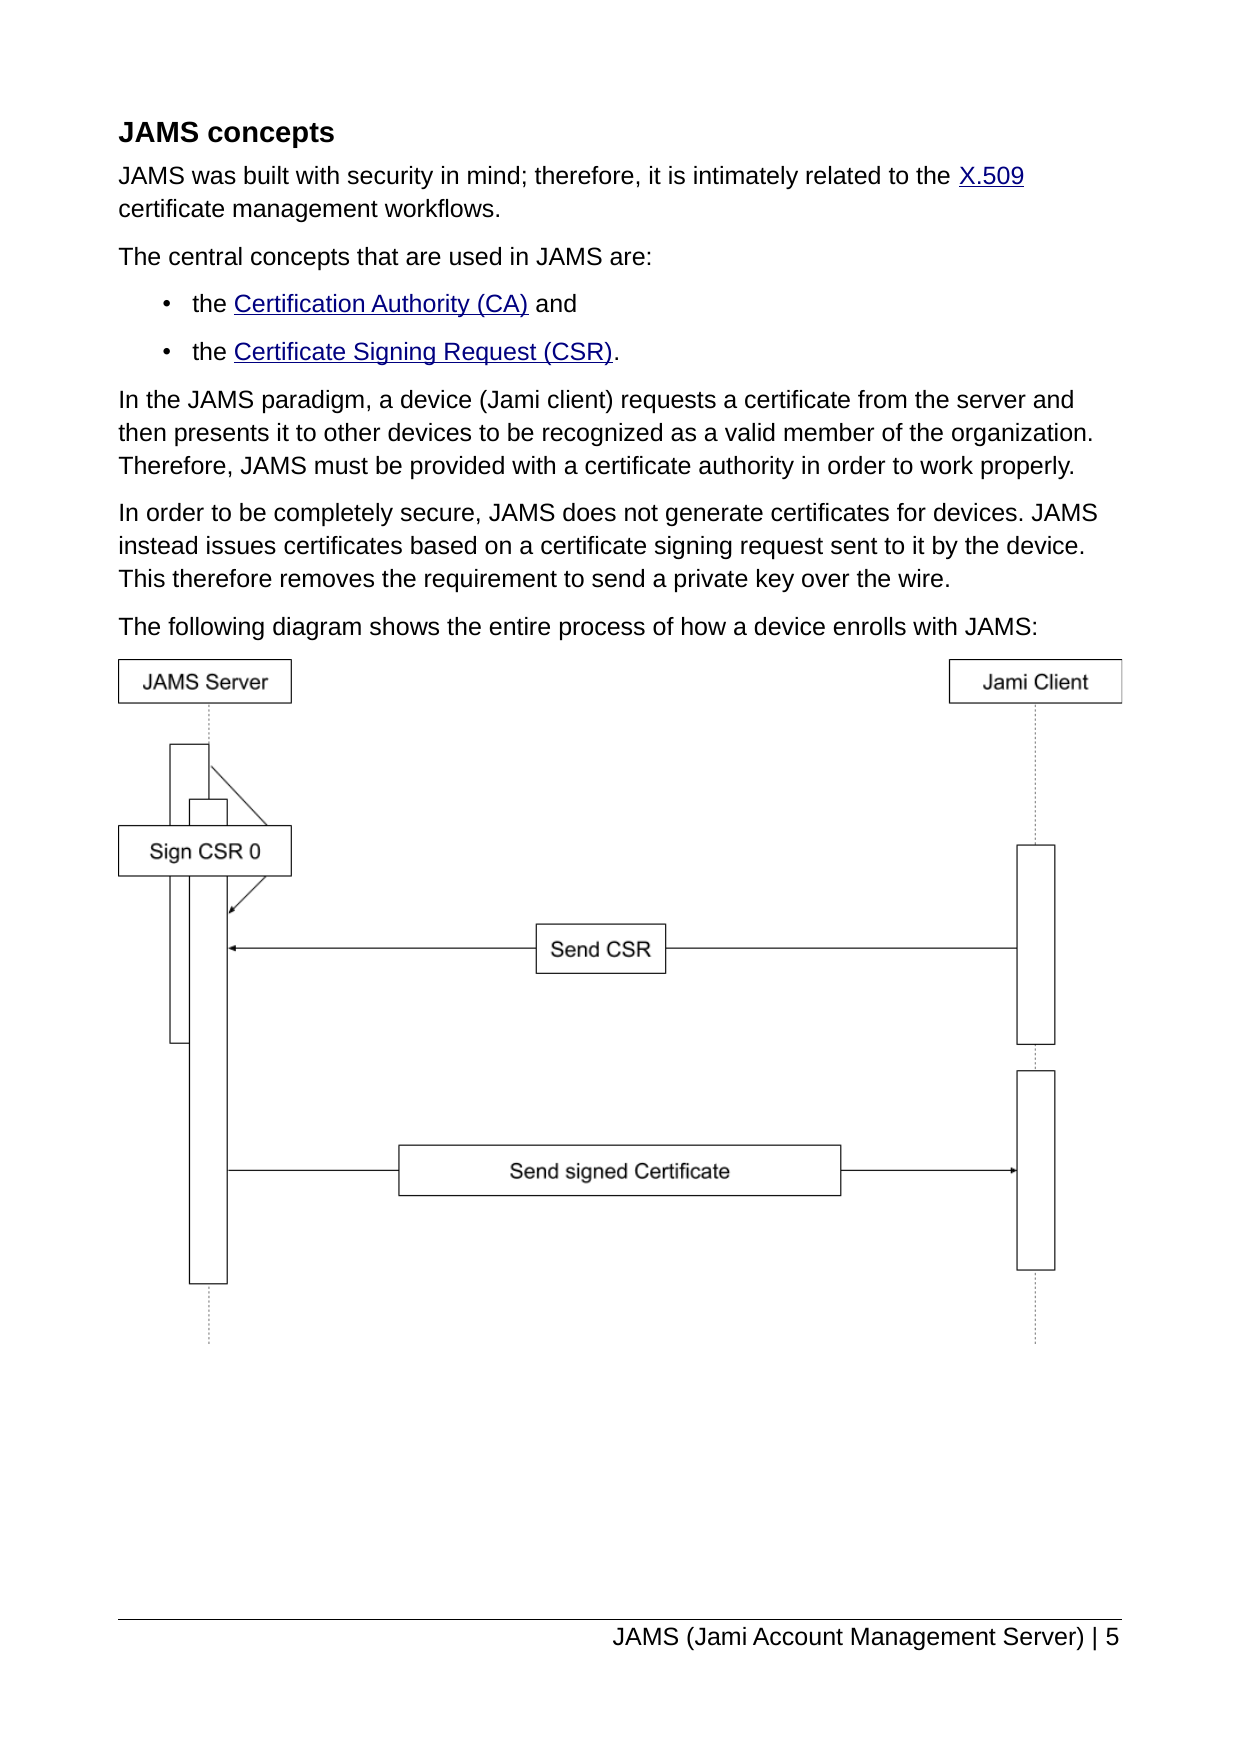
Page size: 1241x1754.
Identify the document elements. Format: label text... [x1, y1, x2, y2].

text The central concepts that are used in JAMS are: [118, 242, 1122, 270]
text In order to be completely secure, JAMS does not generate certificates for devices. JAMS instead issues certificates based on a certificate signing request sent to it by the device. This therefore removes the requirement to send a private key over the wire. [118, 498, 1122, 593]
subtitle JAMS concepts [118, 115, 1122, 148]
text In the JAMS paradigm, a device (Jami client) requests a certificate from the server and then presents it to other devices to be recognized as a valid member of the organization. Therefore, JAMS must be provided with a certificate authority in order to work properly. [118, 385, 1122, 479]
text JAMS was built with security in mind; therefore, it is intimately related to the X.509 certificate management workflows. [118, 161, 1122, 223]
picture [118, 659, 1123, 1344]
list the Certification Authority (CA) and [162, 289, 1122, 318]
text The following diagram shows the entire process of how a device enrolls with JAMS: [118, 612, 1122, 641]
list the Certificate Signing Request (CSR). [162, 337, 1122, 366]
